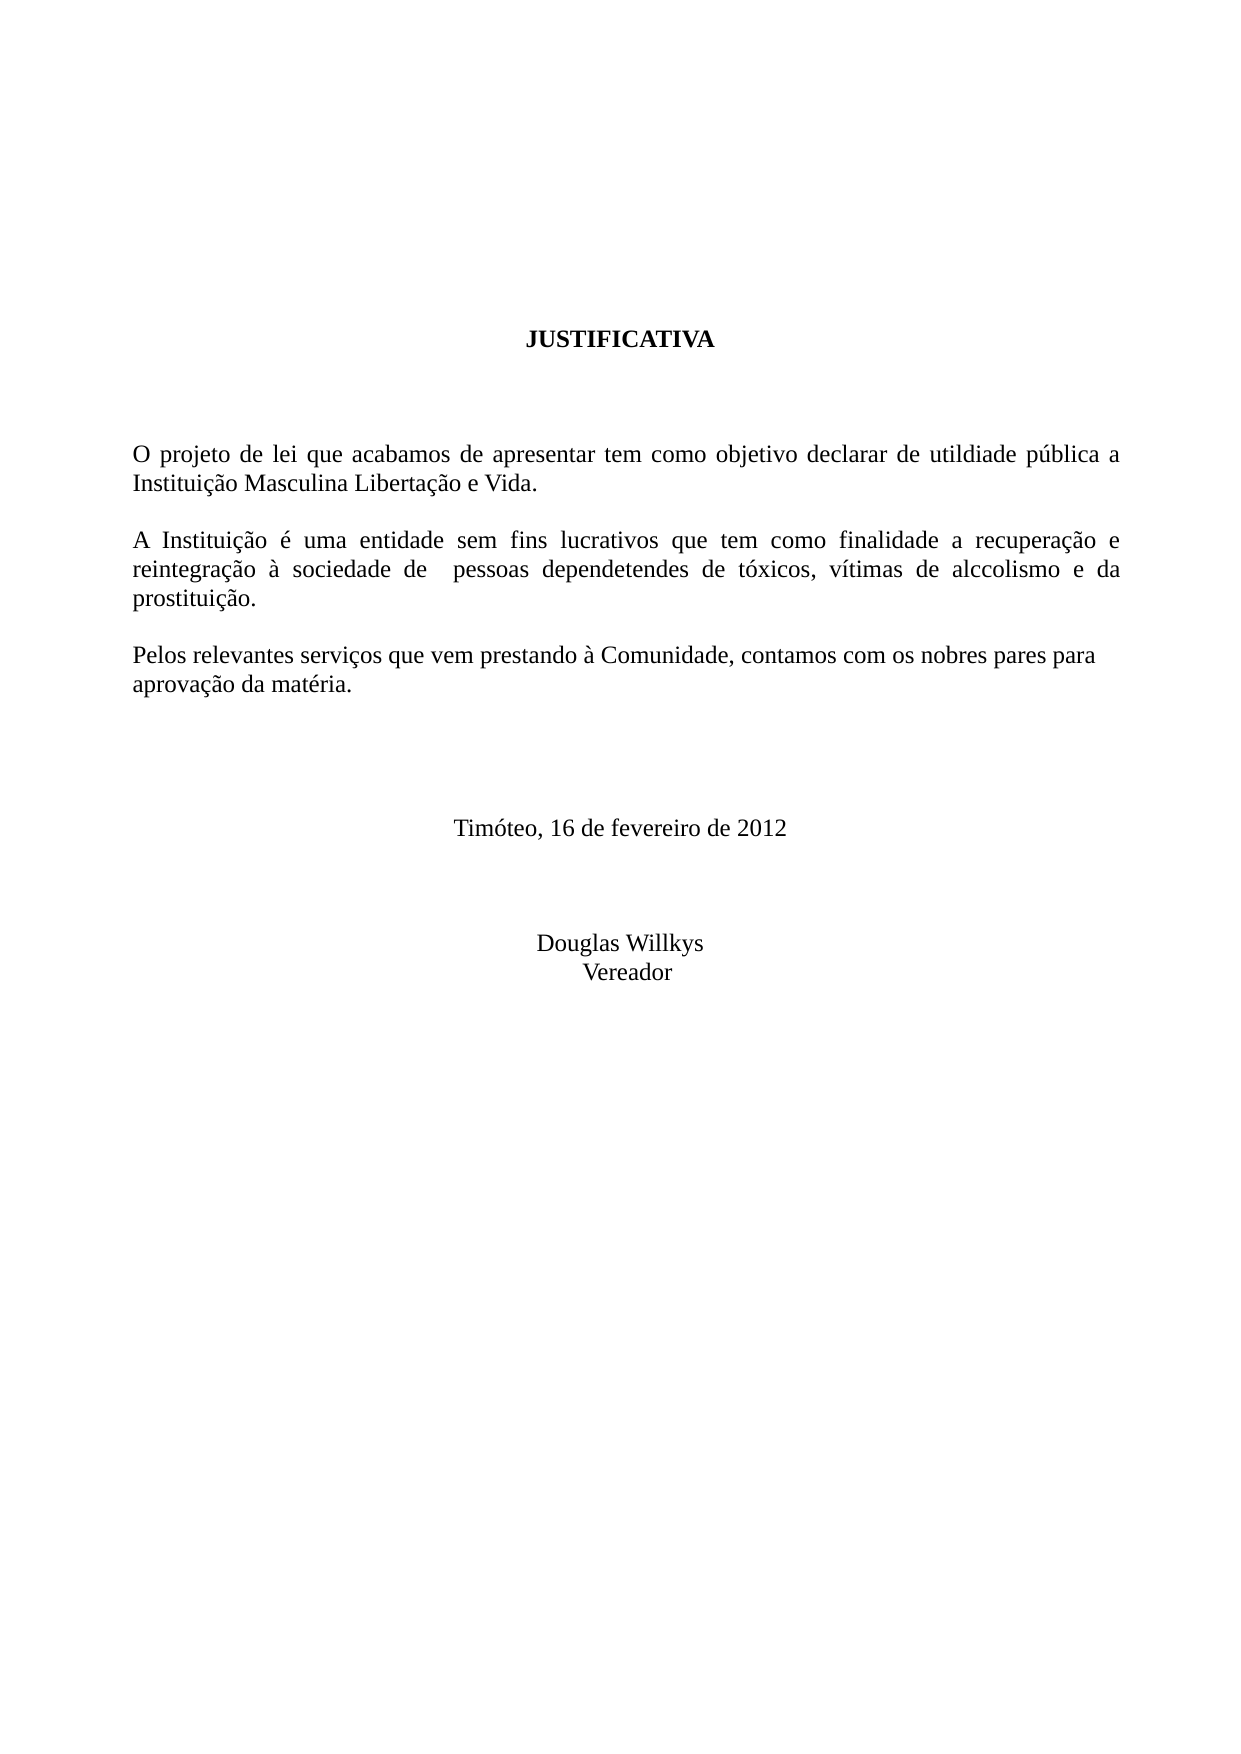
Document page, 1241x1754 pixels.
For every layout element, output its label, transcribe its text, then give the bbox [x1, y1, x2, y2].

text Timóteo, 16 de fevereiro de 2012 [118, 813, 1122, 842]
text A Instituição é uma entidade sem fins lucrativos que tem como finalidade a recuperação e reintegração à sociedade de pessoas dependetendes de tóxicos, vítimas de alccolismo e da prostituição. [132, 525, 1122, 612]
text JUSTIFICATIVA [118, 324, 1122, 353]
text Douglas Willkys [118, 928, 1122, 957]
text Vereador [132, 957, 1122, 985]
text Pelos relevantes serviços que vem prestando à Comunidade, contamos com os nobres pares para aprovação da matéria. [132, 640, 1122, 698]
text O projeto de lei que acabamos de apresentar tem como objetivo declarar de utildiade pública a Instituição Masculina Libertação e Vida. [132, 439, 1122, 497]
